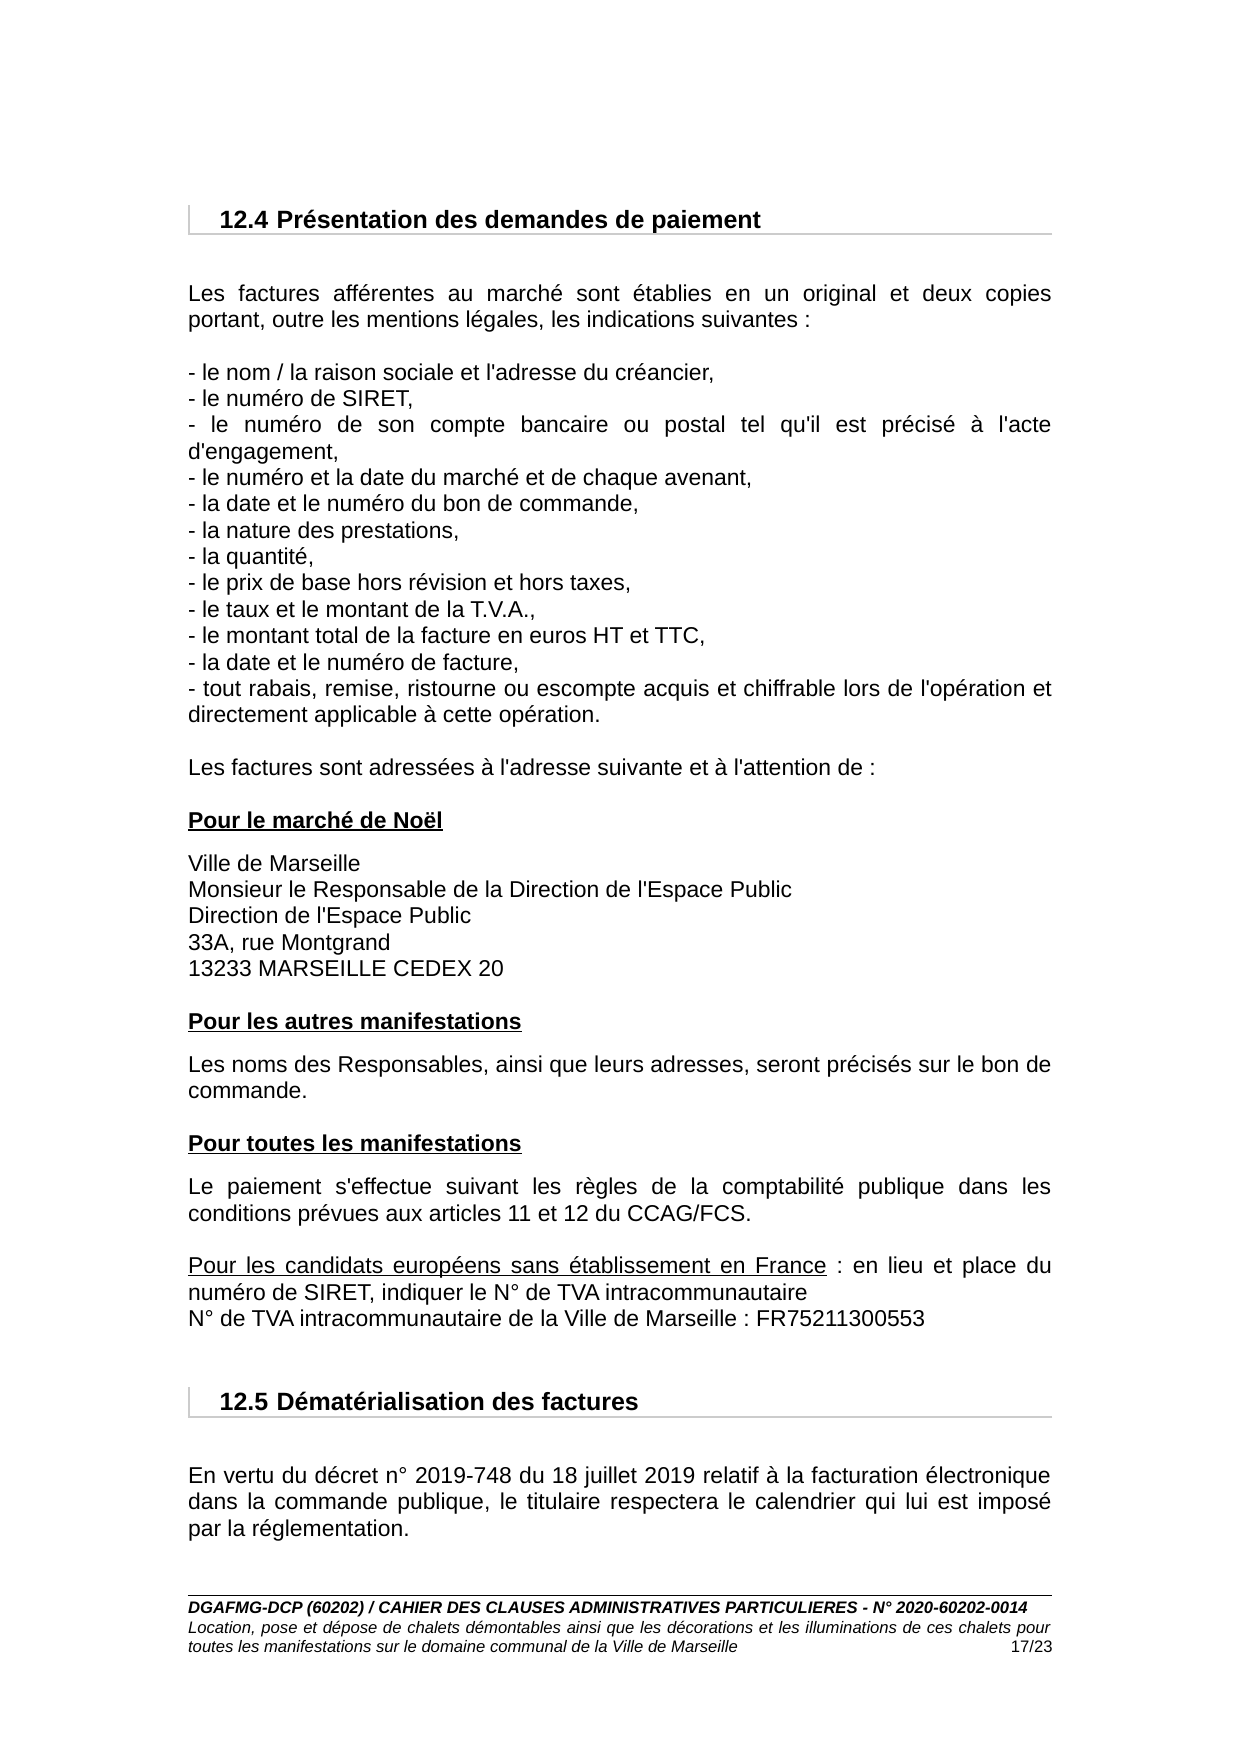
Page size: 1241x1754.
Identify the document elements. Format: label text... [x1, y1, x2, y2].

text Le paiement s'effectue suivant les règles de la comptabilité publique dans les conditions prévues aux articles 11 et 12 du CCAG/FCS. [188, 1173, 1052, 1226]
text - la date et le numéro de facture, [188, 648, 1052, 675]
text - le montant total de la facture en euros HT et TTC, [188, 622, 1052, 648]
text Les noms des Responsables, ainsi que leurs adresses, seront précisés sur le bon de commande. [188, 1051, 1052, 1104]
text - le numéro de son compte bancaire ou postal tel qu'il est précisé à l'acte d'engagement, [188, 411, 1052, 464]
text Pour le marché de Noël [188, 807, 1052, 833]
text - le prix de base hors révision et hors taxes, [188, 569, 1052, 596]
text 13233 MARSEILLE CEDEX 20 [188, 955, 1052, 981]
text Monsieur le Responsable de la Direction de l'Espace Public [188, 876, 1052, 902]
text Pour toutes les manifestations [188, 1130, 1052, 1156]
text - le numéro de SIRET, [188, 385, 1052, 411]
text - la date et le numéro du bon de commande, [188, 490, 1052, 517]
text En vertu du décret n° 2019-748 du 18 juillet 2019 relatif à la facturation électronique dans la commande publique, le titulaire respectera le calendrier qui lui est imposé par la réglementation. [188, 1462, 1052, 1541]
text - le taux et le montant de la T.V.A., [188, 596, 1052, 622]
text - le numéro et la date du marché et de chaque avenant, [188, 464, 1052, 490]
text N° de TVA intracommunautaire de la Ville de Marseille : FR75211300553 [188, 1305, 1052, 1331]
text Pour les candidats européens sans établissement en France : en lieu et place du numéro de SIRET, indiquer le N° de TVA intracommunautaire [188, 1252, 1052, 1305]
text - tout rabais, remise, ristourne ou escompte acquis et chiffrable lors de l'opération et directement applicable à cette opération. [188, 675, 1052, 727]
text Les factures sont adressées à l'adresse suivante et à l'attention de : [188, 754, 1052, 780]
subtitle Dématérialisation des factures [190, 1387, 1052, 1416]
text - la quantité, [188, 543, 1052, 569]
text Direction de l'Espace Public [188, 902, 1052, 929]
text - la nature des prestations, [188, 517, 1052, 543]
subtitle Présentation des demandes de paiement [188, 204, 1052, 233]
text 33A, rue Montgrand [188, 929, 1052, 955]
text Ville de Marseille [188, 850, 1052, 876]
text - le nom / la raison sociale et l'adresse du créancier, [188, 358, 1052, 385]
text Les factures afférentes au marché sont établies en un original et deux copies portant, outre les mentions légales, les indications suivantes : [188, 279, 1052, 332]
text Pour les autres manifestations [188, 1008, 1052, 1034]
